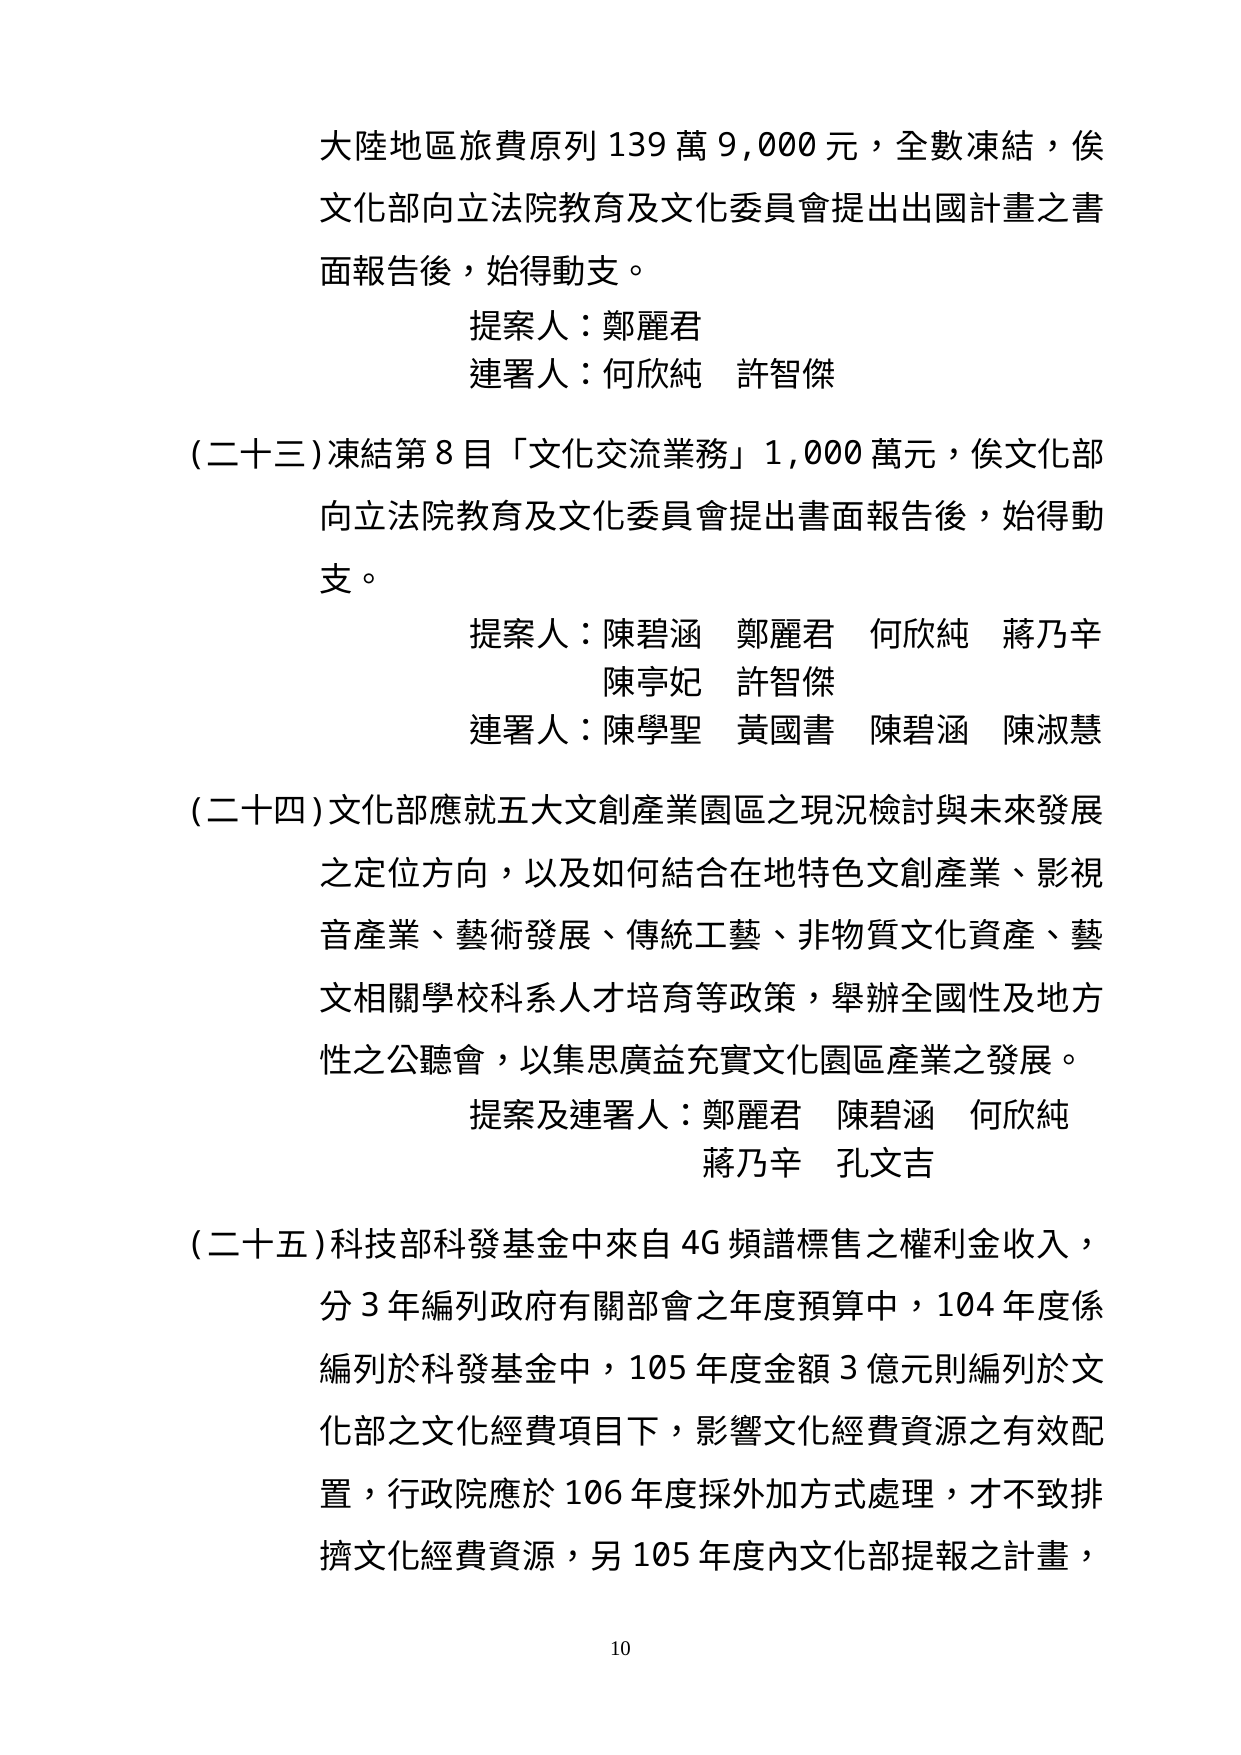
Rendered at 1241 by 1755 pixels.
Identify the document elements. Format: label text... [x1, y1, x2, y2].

text 蔣乃辛 孔文吉 [136, 1137, 1104, 1185]
text 提案人：鄭麗君 [136, 300, 1104, 348]
text 陳亭妃 許智傑 [136, 656, 1104, 704]
text 連署人：陳學聖 黃國書 陳碧涵 陳淑慧 [136, 704, 1104, 752]
text 提案及連署人：鄭麗君 陳碧涵 何欣純 [136, 1089, 1104, 1137]
text 提案人：陳碧涵 鄭麗君 何欣純 蔣乃辛 [136, 608, 1104, 656]
text 大陸地區旅費原列139萬9,000元，全數凍結，俟文化部向立法院教育及文化委員會提出出國計畫之書面報告後，始得動支。 [186, 112, 1104, 300]
text (二十三)凍結第8目「文化交流業務」1,000萬元，俟文化部向立法院教育及文化委員會提出書面報告後，始得動支。 [186, 421, 1104, 608]
text (二十四)文化部應就五大文創產業園區之現況檢討與未來發展之定位方向，以及如何結合在地特色文創產業、影視音產業、藝術發展、傳統工藝、非物質文化資產、藝文相關學校科系人才培育等政策，舉辦全國性及地方性之公聽會，以集思廣益充實文化園區產業之發展。 [186, 777, 1104, 1089]
text (二十五)科技部科發基金中來自4G頻譜標售之權利金收入，分3年編列政府有關部會之年度預算中，104年度係編列於科發基金中，105年度金額3億元則編列於文化部之文化經費項目下，影響文化經費資源之有效配置，行政院應於106年度採外加方式處理，才不致排擠文化經費資源，另105年度內文化部提報之計畫， [186, 1210, 1104, 1585]
text 連署人：何欣純 許智傑 [136, 348, 1104, 396]
